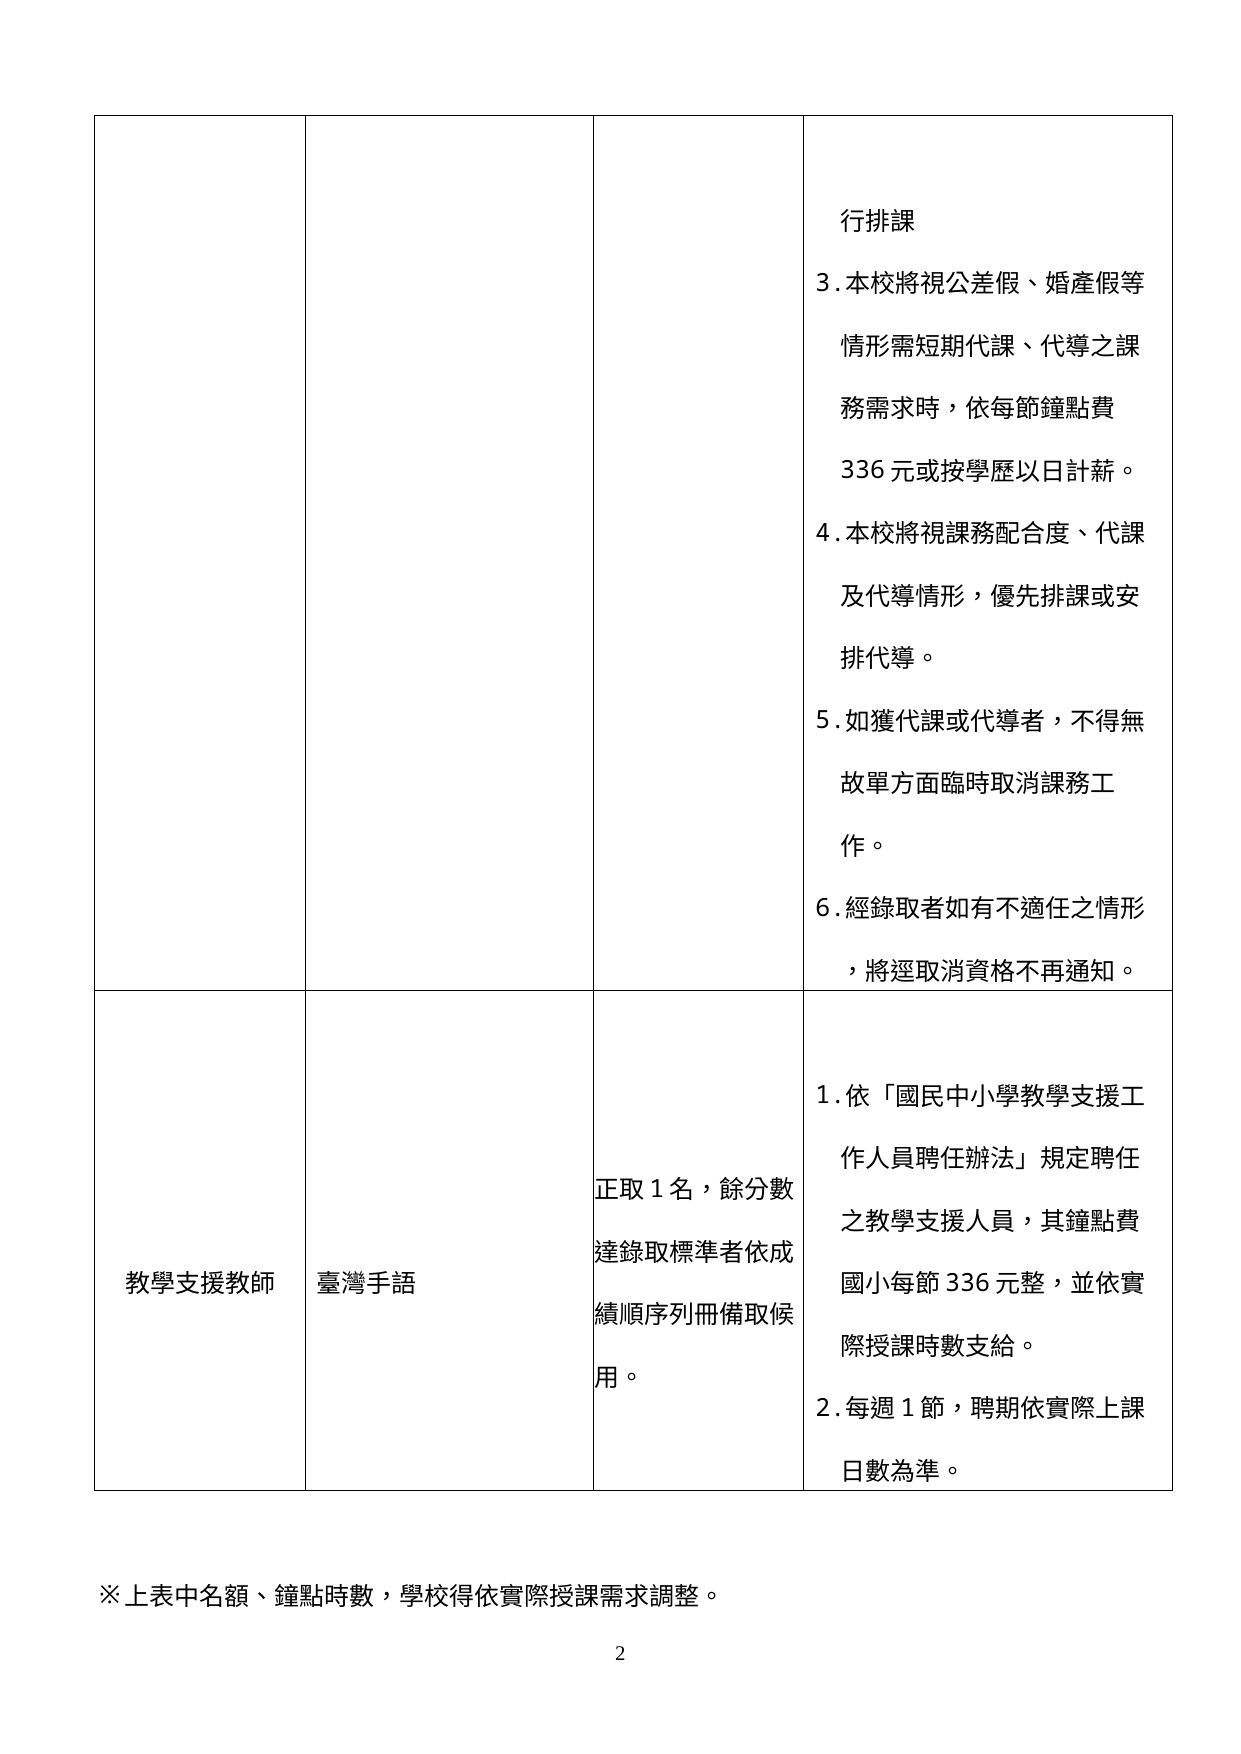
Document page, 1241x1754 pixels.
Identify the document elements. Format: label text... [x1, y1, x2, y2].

table_cell 臺灣手語 [306, 991, 593, 1490]
table_cell 正取1名，餘分數達錄取標準者依成績順序列冊備取候用。 [594, 991, 803, 1490]
text ※上表中名額、鐘點時數，學校得依實際授課需求調整。 [94, 1552, 1148, 1615]
table_cell 行排課 3.本校將視公差假、婚產假等情形需短期代課、代導之課務需求時，依每節鐘點費336元或按學歷以日計薪。 4.本校將視課務配合度、代課及代導情形，優先排課或安排代導。 5.如獲代課或代導者，不得無故單方面臨時取消課務工作。 6.經錄取者如有不適任之情形 ，將逕取消資格不再通知。 [804, 116, 1172, 990]
table_cell [306, 116, 593, 990]
table_cell 教學支援教師 [95, 991, 305, 1490]
table_cell 1.依「國民中小學教學支援工作人員聘任辦法」規定聘任之教學支援人員，其鐘點費國小每節336元整，並依實際授課時數支給。 2.每週1節，聘期依實際上課日數為準。 [804, 991, 1172, 1490]
table_cell [594, 116, 803, 990]
table_cell [95, 116, 305, 990]
